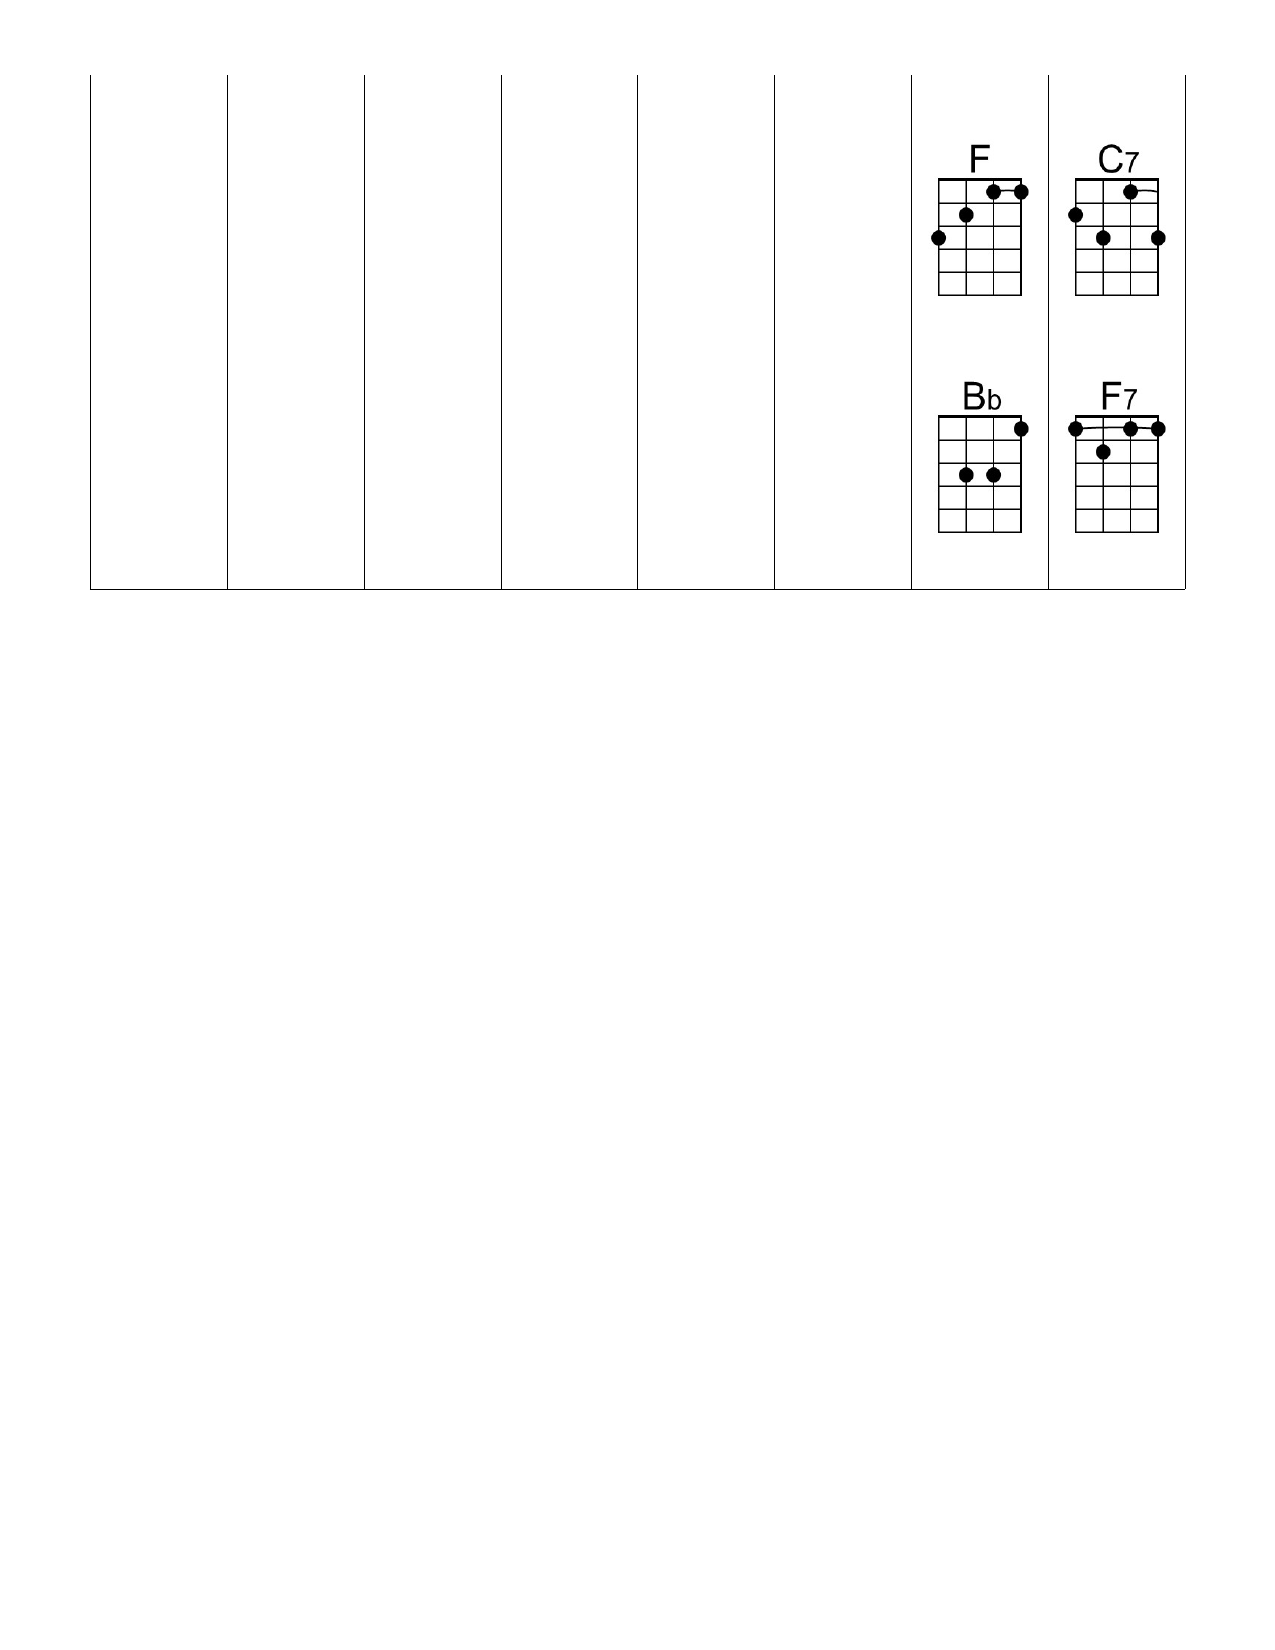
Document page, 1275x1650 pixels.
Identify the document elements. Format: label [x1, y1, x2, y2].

table_cell [1049, 352, 1185, 589]
table_cell [912, 75, 1048, 115]
table_cell [912, 352, 1048, 589]
table_cell [91, 115, 227, 352]
table_cell [1049, 75, 1185, 115]
table_cell [638, 115, 774, 352]
table_cell [502, 115, 637, 352]
table_cell [502, 352, 637, 589]
table_cell [365, 115, 501, 352]
table_cell [365, 75, 501, 115]
table_cell [638, 352, 774, 589]
picture [917, 357, 1043, 555]
table_cell [91, 352, 227, 589]
table_cell [228, 115, 364, 352]
table_cell [1049, 115, 1185, 352]
table_cell [775, 352, 911, 589]
picture [1053, 357, 1180, 555]
table_cell [638, 75, 774, 115]
table_cell [775, 75, 911, 115]
table_cell [912, 115, 1048, 352]
table_cell [91, 75, 227, 115]
picture [1053, 121, 1180, 318]
table_cell [502, 75, 637, 115]
table_cell [775, 115, 911, 352]
table_cell [228, 352, 364, 589]
table_cell [365, 352, 501, 589]
table_cell [228, 75, 364, 115]
picture [917, 121, 1043, 318]
